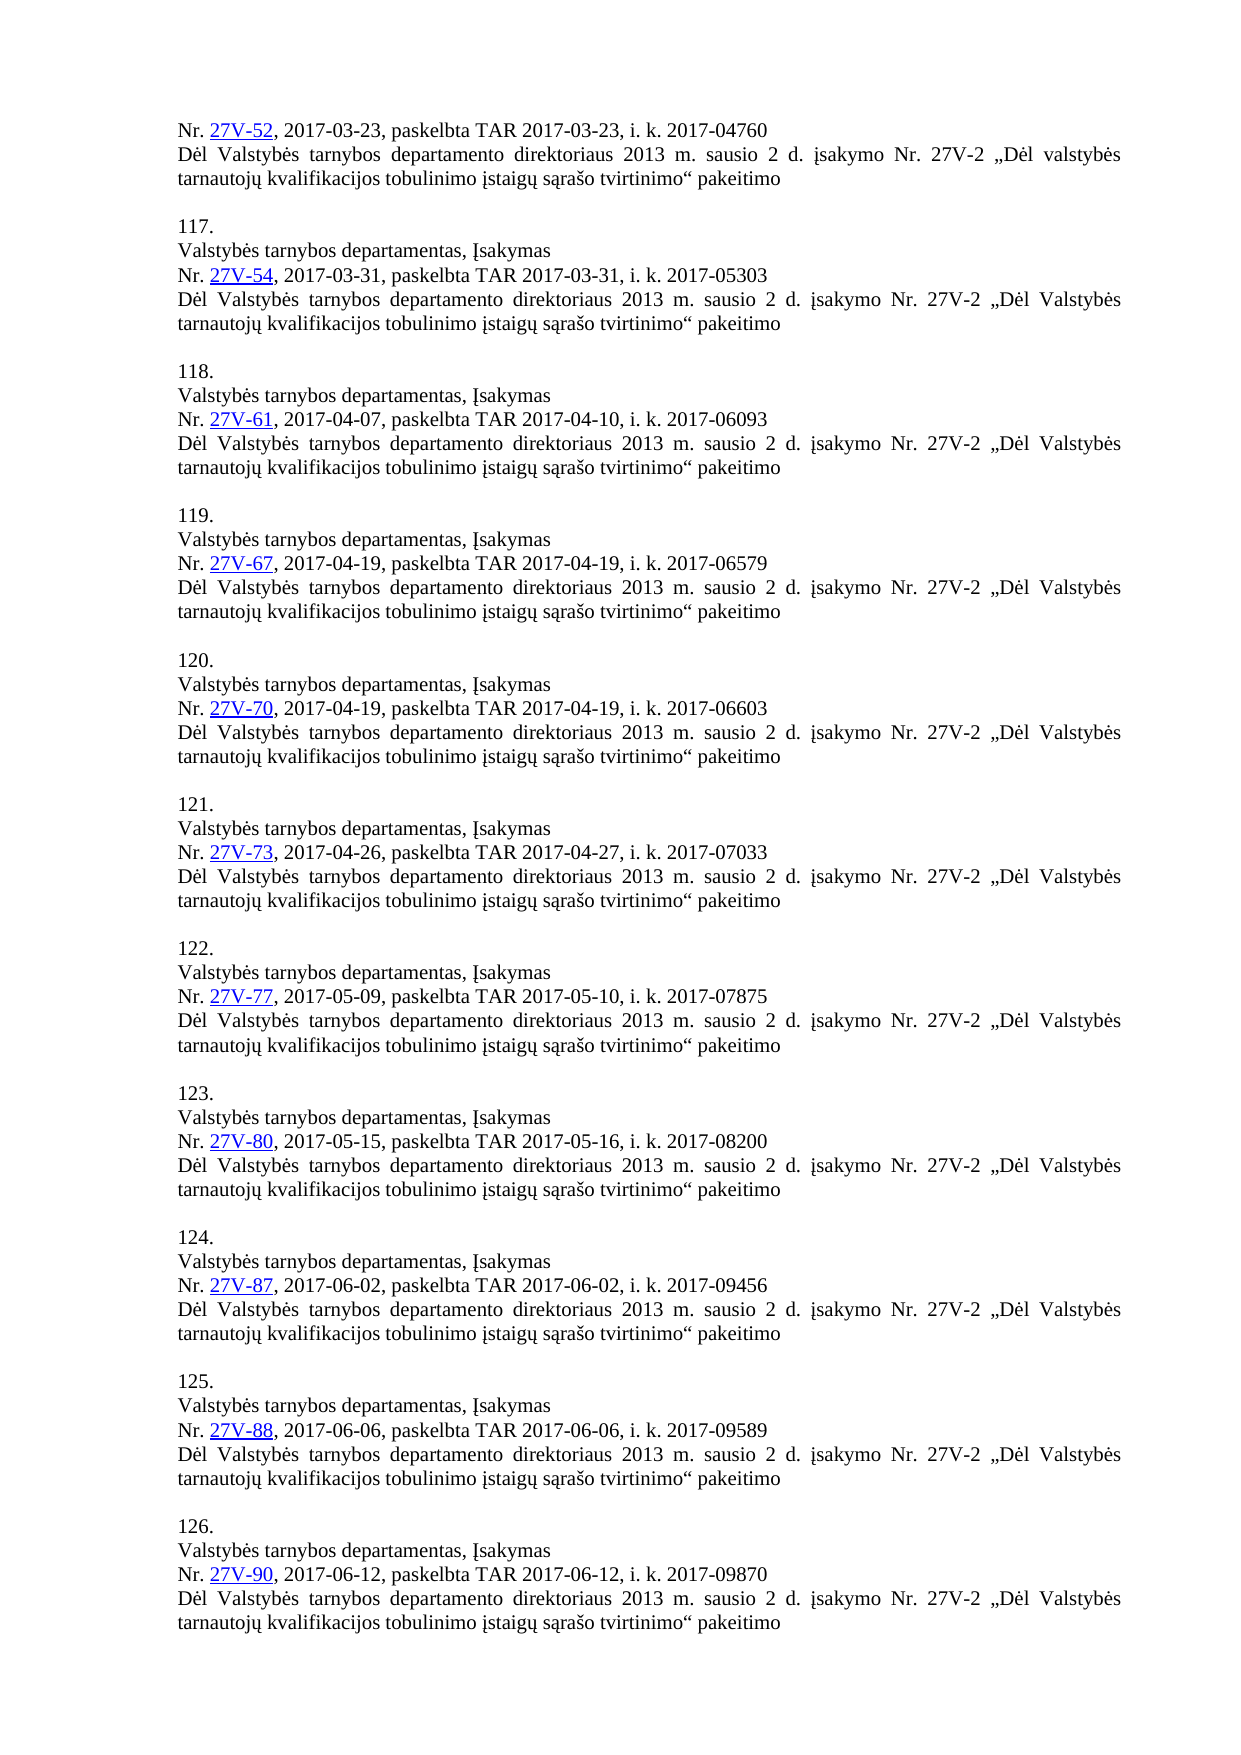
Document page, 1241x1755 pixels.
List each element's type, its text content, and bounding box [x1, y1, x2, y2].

text Nr. 27V-77, 2017-05-09, paskelbta TAR 2017-05-10, i. k. 2017-07875 [177, 984, 1122, 1008]
text 121. [177, 792, 1122, 816]
text 117. [177, 214, 1122, 238]
text Valstybės tarnybos departamentas, Įsakymas [177, 1538, 1122, 1562]
text Dėl Valstybės tarnybos departamento direktoriaus 2013 m. sausio 2 d. įsakymo Nr. 27V-2 „Dėl Valstybės tarnautojų kvalifikacijos tobulinimo įstaigų sąrašo tvirtinimo“ pakeitimo [177, 431, 1122, 479]
text 122. [177, 936, 1122, 960]
text Valstybės tarnybos departamentas, Įsakymas [177, 960, 1122, 984]
text Dėl Valstybės tarnybos departamento direktoriaus 2013 m. sausio 2 d. įsakymo Nr. 27V-2 „Dėl Valstybės tarnautojų kvalifikacijos tobulinimo įstaigų sąrašo tvirtinimo“ pakeitimo [177, 287, 1122, 335]
text Nr. 27V-88, 2017-06-06, paskelbta TAR 2017-06-06, i. k. 2017-09589 [177, 1417, 1122, 1442]
text Dėl Valstybės tarnybos departamento direktoriaus 2013 m. sausio 2 d. įsakymo Nr. 27V-2 „Dėl Valstybės tarnautojų kvalifikacijos tobulinimo įstaigų sąrašo tvirtinimo“ pakeitimo [177, 1008, 1122, 1057]
text Nr. 27V-67, 2017-04-19, paskelbta TAR 2017-04-19, i. k. 2017-06579 [177, 551, 1122, 575]
text Nr. 27V-80, 2017-05-15, paskelbta TAR 2017-05-16, i. k. 2017-08200 [177, 1129, 1122, 1153]
text Valstybės tarnybos departamentas, Įsakymas [177, 1105, 1122, 1129]
text Nr. 27V-54, 2017-03-31, paskelbta TAR 2017-03-31, i. k. 2017-05303 [177, 262, 1122, 287]
text Valstybės tarnybos departamentas, Įsakymas [177, 238, 1122, 262]
text Nr. 27V-87, 2017-06-02, paskelbta TAR 2017-06-02, i. k. 2017-09456 [177, 1273, 1122, 1297]
text Nr. 27V-70, 2017-04-19, paskelbta TAR 2017-04-19, i. k. 2017-06603 [177, 696, 1122, 720]
text Nr. 27V-73, 2017-04-26, paskelbta TAR 2017-04-27, i. k. 2017-07033 [177, 840, 1122, 864]
text Valstybės tarnybos departamentas, Įsakymas [177, 527, 1122, 551]
text Dėl Valstybės tarnybos departamento direktoriaus 2013 m. sausio 2 d. įsakymo Nr. 27V-2 „Dėl Valstybės tarnautojų kvalifikacijos tobulinimo įstaigų sąrašo tvirtinimo“ pakeitimo [177, 720, 1122, 768]
text Dėl Valstybės tarnybos departamento direktoriaus 2013 m. sausio 2 d. įsakymo Nr. 27V-2 „Dėl valstybės tarnautojų kvalifikacijos tobulinimo įstaigų sąrašo tvirtinimo“ pakeitimo [177, 142, 1122, 190]
text Nr. 27V-61, 2017-04-07, paskelbta TAR 2017-04-10, i. k. 2017-06093 [177, 407, 1122, 431]
text Dėl Valstybės tarnybos departamento direktoriaus 2013 m. sausio 2 d. įsakymo Nr. 27V-2 „Dėl Valstybės tarnautojų kvalifikacijos tobulinimo įstaigų sąrašo tvirtinimo“ pakeitimo [177, 864, 1122, 912]
text Dėl Valstybės tarnybos departamento direktoriaus 2013 m. sausio 2 d. įsakymo Nr. 27V-2 „Dėl Valstybės tarnautojų kvalifikacijos tobulinimo įstaigų sąrašo tvirtinimo“ pakeitimo [177, 1297, 1122, 1345]
text Dėl Valstybės tarnybos departamento direktoriaus 2013 m. sausio 2 d. įsakymo Nr. 27V-2 „Dėl Valstybės tarnautojų kvalifikacijos tobulinimo įstaigų sąrašo tvirtinimo“ pakeitimo [177, 1153, 1122, 1201]
text 123. [177, 1081, 1122, 1105]
text 118. [177, 359, 1122, 383]
text Dėl Valstybės tarnybos departamento direktoriaus 2013 m. sausio 2 d. įsakymo Nr. 27V-2 „Dėl Valstybės tarnautojų kvalifikacijos tobulinimo įstaigų sąrašo tvirtinimo“ pakeitimo [177, 575, 1122, 623]
text Valstybės tarnybos departamentas, Įsakymas [177, 1393, 1122, 1417]
text Dėl Valstybės tarnybos departamento direktoriaus 2013 m. sausio 2 d. įsakymo Nr. 27V-2 „Dėl Valstybės tarnautojų kvalifikacijos tobulinimo įstaigų sąrašo tvirtinimo“ pakeitimo [177, 1586, 1122, 1634]
text 120. [177, 647, 1122, 672]
text Nr. 27V-52, 2017-03-23, paskelbta TAR 2017-03-23, i. k. 2017-04760 [177, 118, 1122, 142]
text Valstybės tarnybos departamentas, Įsakymas [177, 672, 1122, 696]
text Valstybės tarnybos departamentas, Įsakymas [177, 816, 1122, 840]
text Nr. 27V-90, 2017-06-12, paskelbta TAR 2017-06-12, i. k. 2017-09870 [177, 1562, 1122, 1586]
text Dėl Valstybės tarnybos departamento direktoriaus 2013 m. sausio 2 d. įsakymo Nr. 27V-2 „Dėl Valstybės tarnautojų kvalifikacijos tobulinimo įstaigų sąrašo tvirtinimo“ pakeitimo [177, 1442, 1122, 1490]
text Valstybės tarnybos departamentas, Įsakymas [177, 383, 1122, 407]
text 125. [177, 1369, 1122, 1393]
text 126. [177, 1514, 1122, 1538]
text 119. [177, 503, 1122, 527]
text Valstybės tarnybos departamentas, Įsakymas [177, 1249, 1122, 1273]
text 124. [177, 1225, 1122, 1249]
